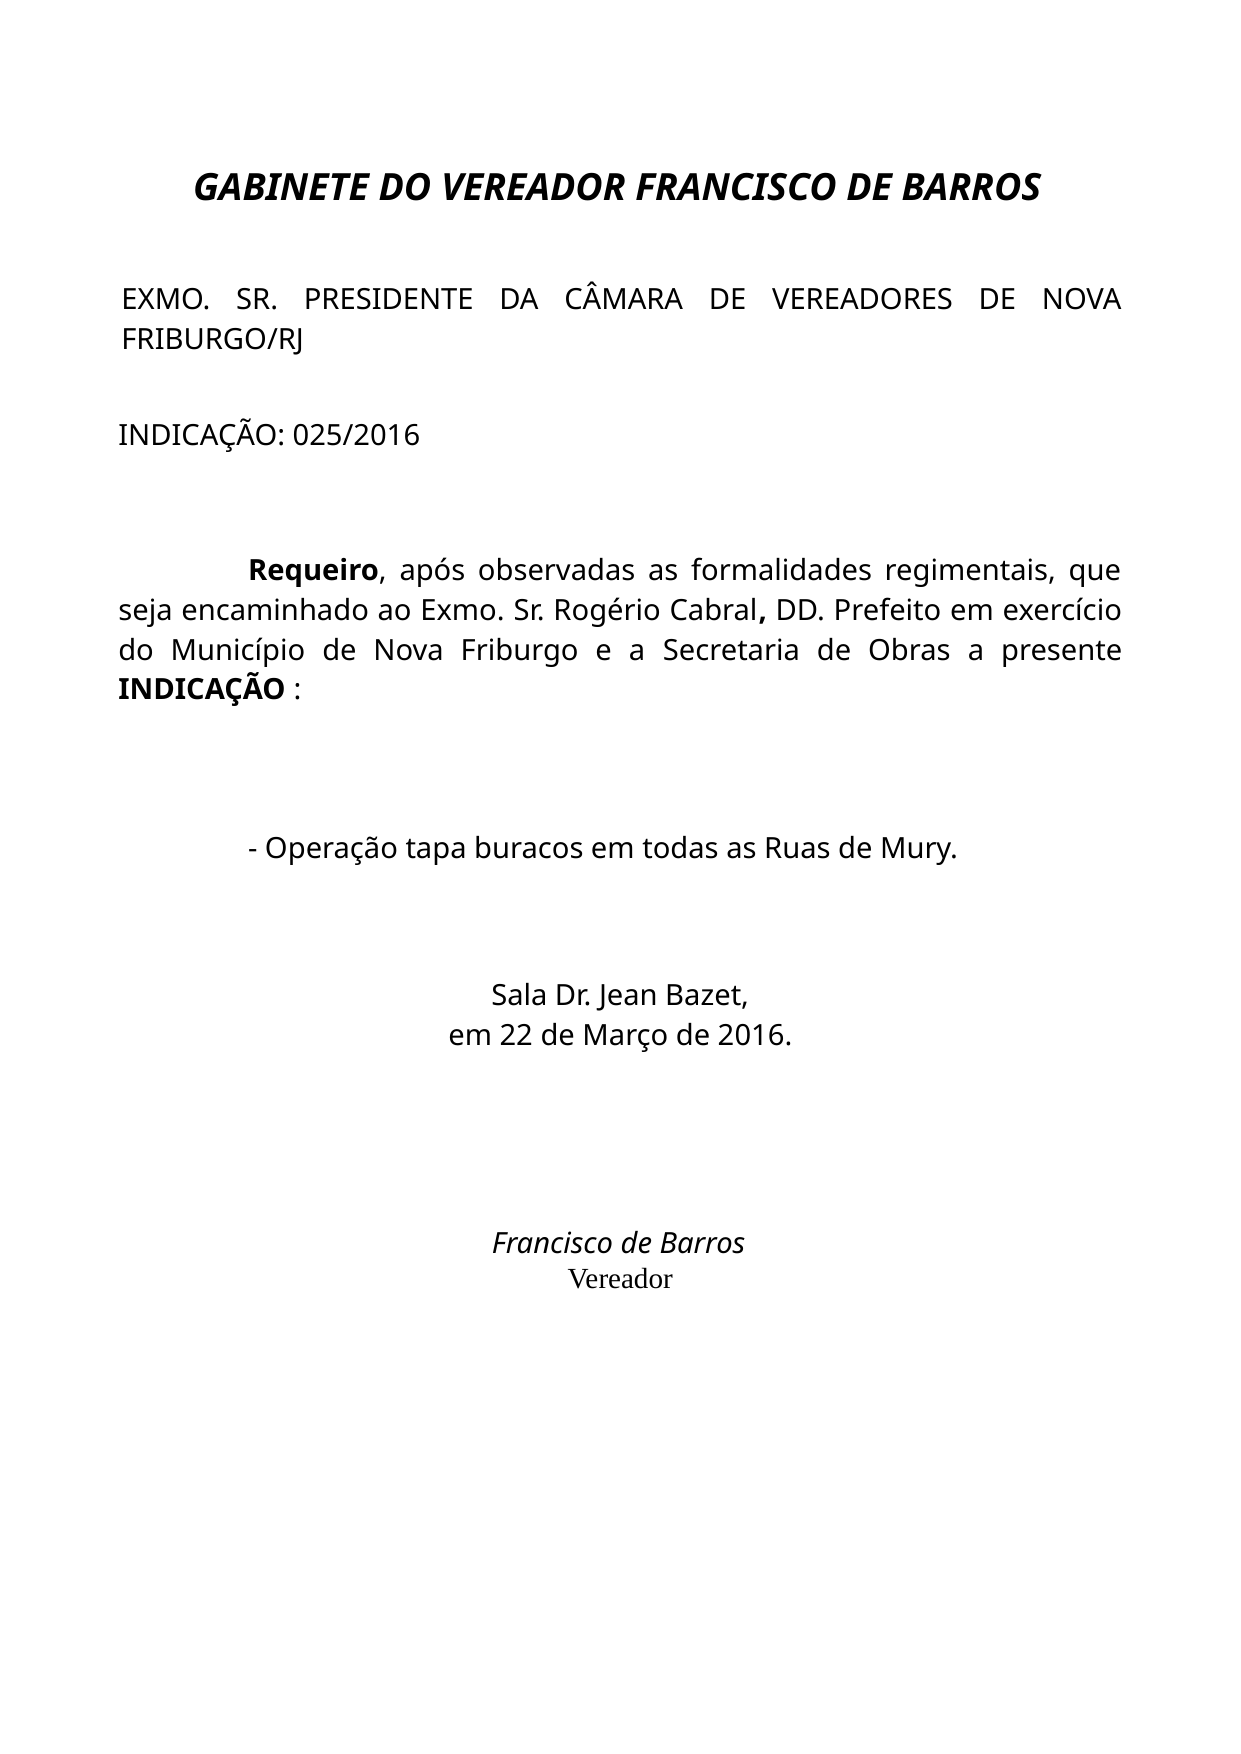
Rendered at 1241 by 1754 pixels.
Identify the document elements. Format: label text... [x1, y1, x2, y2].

text EXMO. SR. PRESIDENTE DA CÂMARA DE VEREADORES DE NOVA FRIBURGO/RJ [121, 279, 1122, 358]
text Sala Dr. Jean Bazet, [118, 974, 1122, 1014]
text INDICAÇÃO: 025/2016 [118, 414, 1122, 454]
text GABINETE DO VEREADOR FRANCISCO DE BARROS [117, 160, 1122, 211]
text em 22 de Março de 2016. [118, 1014, 1122, 1054]
text Requeiro, após observadas as formalidades regimentais, que seja encaminhado ao Exmo. Sr. Rogério Cabral, DD. Prefeito em exercício do Município de Nova Friburgo e a Secretaria de Obras a presente INDICAÇÃO : [118, 549, 1122, 708]
text Vereador [118, 1262, 1122, 1295]
text - Operação tapa buracos em todas as Ruas de Mury. [118, 827, 1122, 867]
text Francisco de Barros [118, 1222, 1122, 1262]
